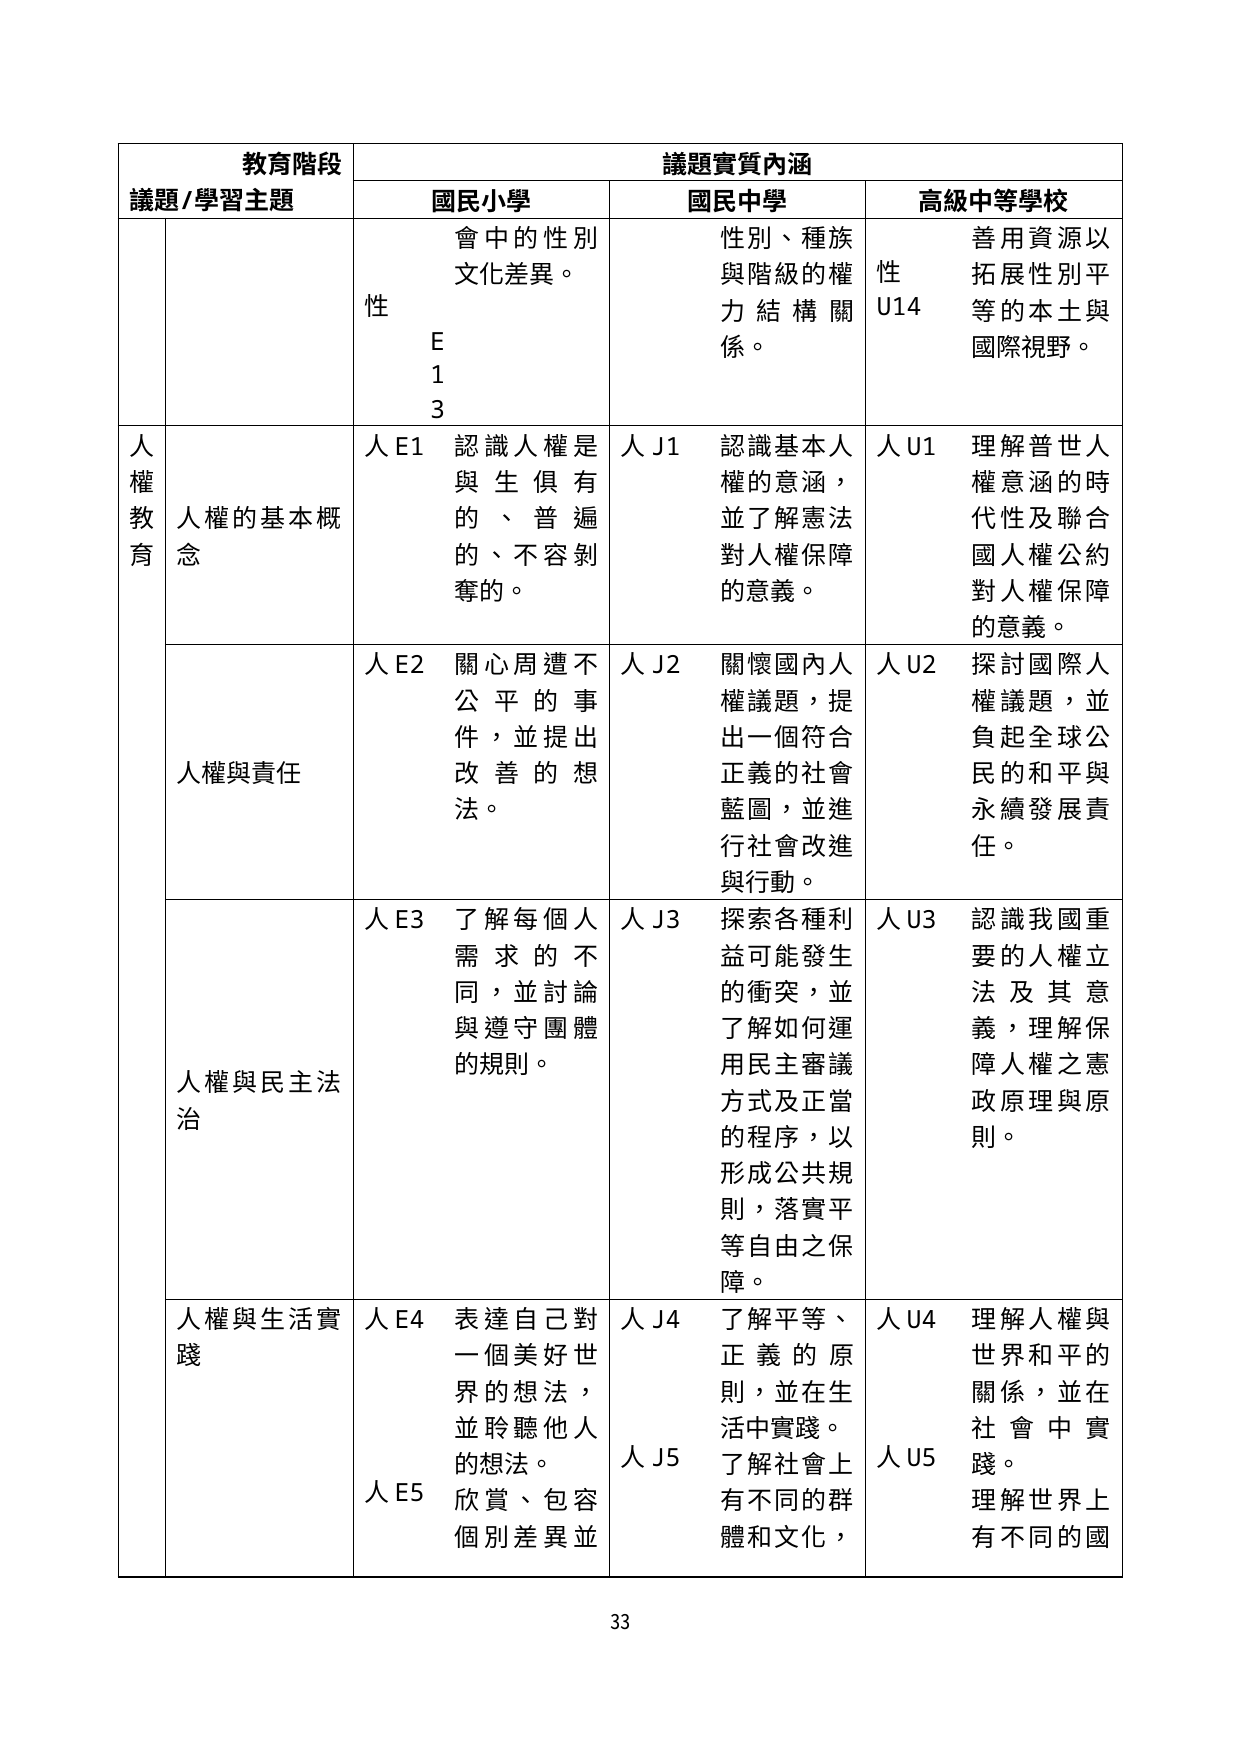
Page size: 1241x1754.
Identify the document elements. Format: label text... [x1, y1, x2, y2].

table_cell [119, 219, 165, 425]
table_cell 了解每個人需求的不同，並討論與遵守團體的規則。 [443, 900, 609, 1298]
table_cell 人U4 人U5 [866, 1300, 960, 1576]
table_cell 性U14 [866, 219, 960, 425]
table_cell 人E2 [354, 645, 443, 899]
table_cell 會中的性別文化差異。 [443, 219, 609, 425]
table_cell 人J3 [610, 900, 709, 1298]
table_cell 認識我國重要的人權立法及其意義，理解保障人權之憲政原理與原則。 [960, 900, 1122, 1298]
table_cell 人權教育 [119, 426, 165, 1576]
table_cell 國民小學 [354, 181, 609, 218]
table_cell 人權與責任 [166, 645, 353, 899]
table_cell 人E3 [354, 900, 443, 1298]
table_cell [166, 219, 353, 425]
table_cell 性E13 [354, 219, 443, 425]
table_cell 探討國際人權議題，並負起全球公民的和平與永續發展責任。 [960, 645, 1122, 899]
table_cell 人J4 人J5 [610, 1300, 709, 1576]
table_cell 關懷國內人權議題，提出一個符合正義的社會藍圖，並進行社會改進與行動。 [709, 645, 865, 899]
table_cell 理解人權與世界和平的關係，並在社會中實踐。 理解世界上有不同的國 [960, 1300, 1122, 1576]
table_cell 人權的基本概念 [166, 426, 353, 644]
table_cell 關心周遭不公平的事件，並提出改善的想法。 [443, 645, 609, 899]
table_cell 人權與民主法治 [166, 900, 353, 1298]
table_cell 了解平等、正義的原則，並在生活中實踐。 了解社會上有不同的群體和文化， [709, 1300, 865, 1576]
table_cell 人J2 [610, 645, 709, 899]
table_cell [610, 219, 709, 425]
table_cell 探索各種利益可能發生的衝突，並了解如何運用民主審議方式及正當的程序，以形成公共規則，落實平等自由之保障。 [709, 900, 865, 1298]
table_cell 表達自己對一個美好世界的想法，並聆聽他人的想法。 欣賞、包容個別差異並 [443, 1300, 609, 1576]
table_cell 人E1 [354, 426, 443, 644]
table_cell 國民中學 [610, 181, 865, 218]
table_cell 人權與生活實踐 [166, 1300, 353, 1576]
table_header 教育階段 議題/學習主題 [119, 144, 353, 218]
table_cell 人U3 [866, 900, 960, 1298]
table_cell 性別、種族與階級的權力結構關係。 [709, 219, 865, 425]
table_cell 認識人權是與生俱有的、普遍的、不容剝奪的。 [443, 426, 609, 644]
table_cell 認識基本人權的意涵，並了解憲法對人權保障的意義。 [709, 426, 865, 644]
table_cell 理解普世人權意涵的時代性及聯合國人權公約對人權保障的意義。 [960, 426, 1122, 644]
table_cell 善用資源以拓展性別平等的本土與國際視野。 [960, 219, 1122, 425]
table_cell 高級中等學校 [866, 181, 1122, 218]
table_cell 人U1 [866, 426, 960, 644]
table_cell 人E4 人E5 [354, 1300, 443, 1576]
table_header 議題實質內涵 [354, 144, 1122, 180]
table_cell 人J1 [610, 426, 709, 644]
table_cell 人U2 [866, 645, 960, 899]
